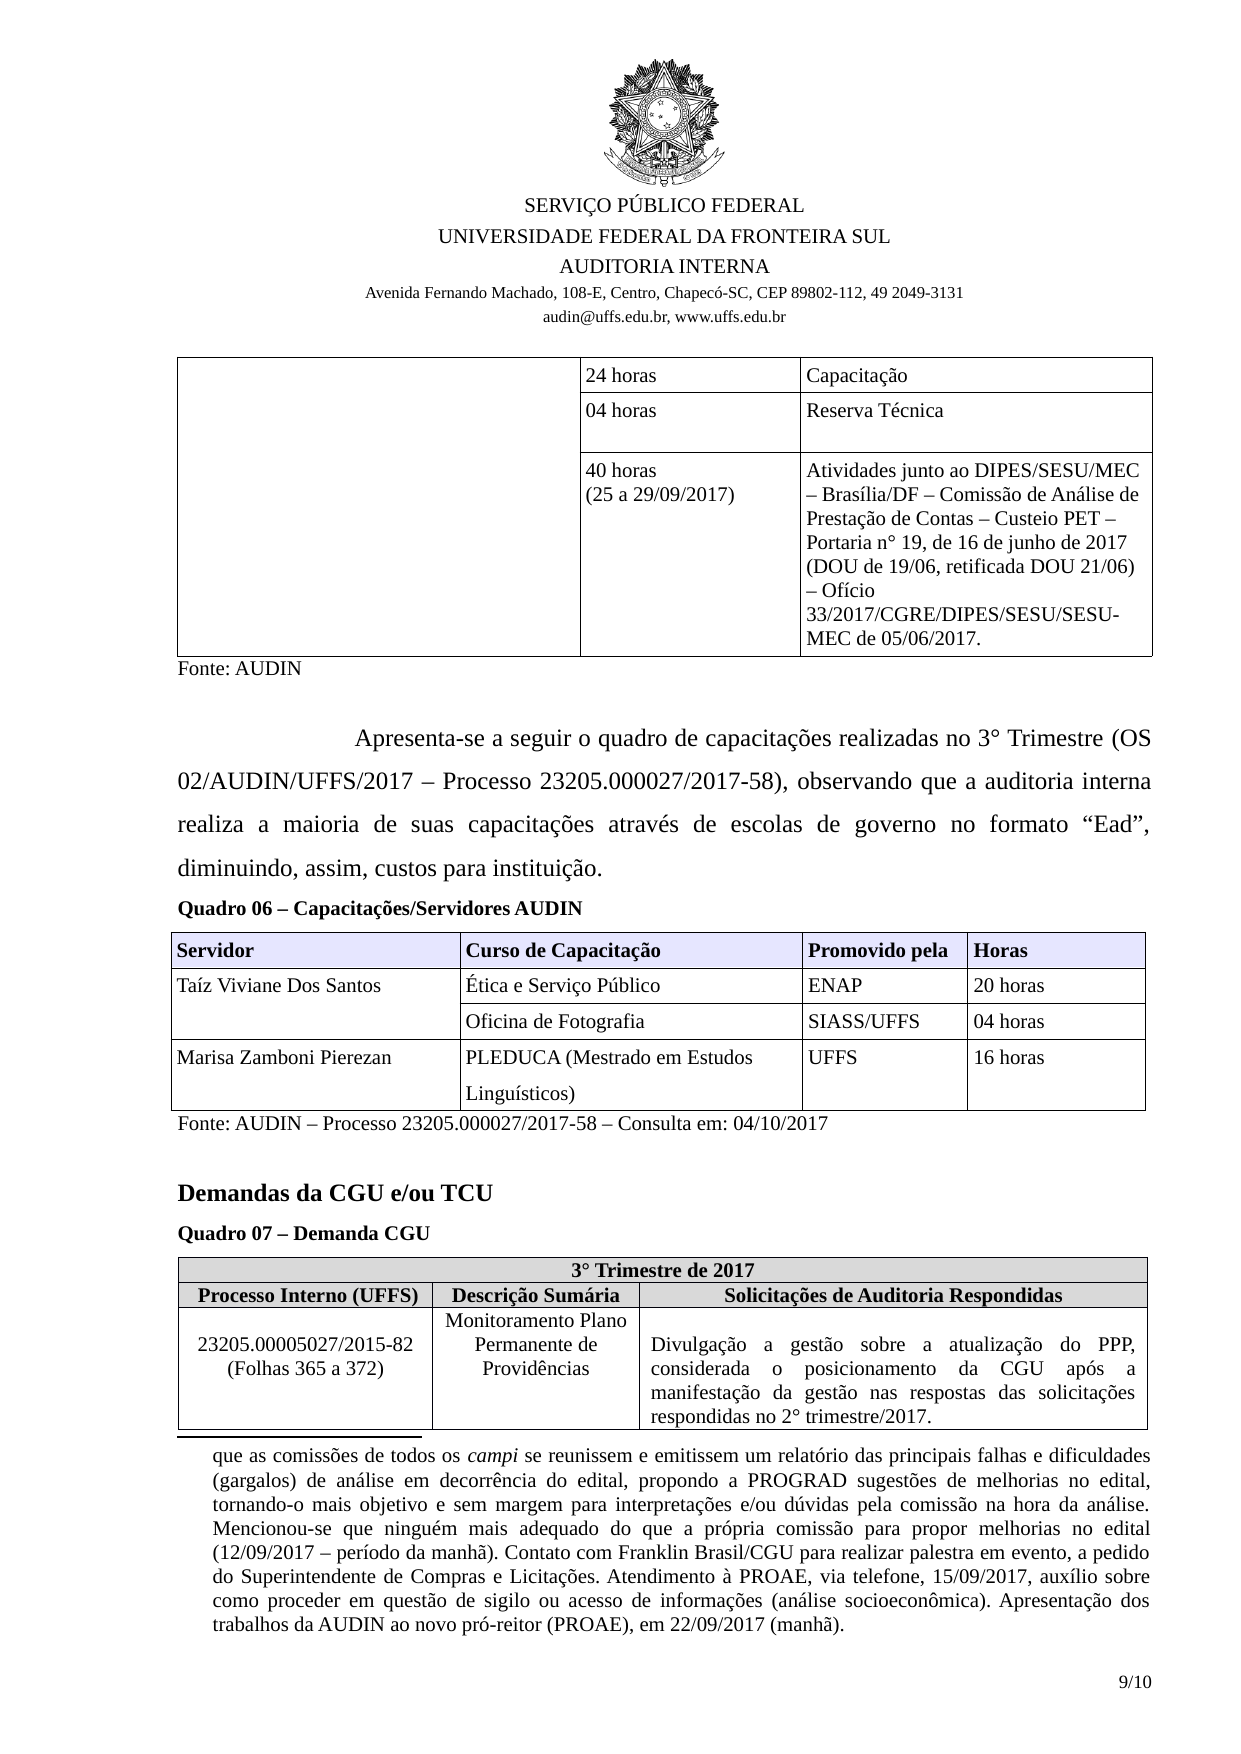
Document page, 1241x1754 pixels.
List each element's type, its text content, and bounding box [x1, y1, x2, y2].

table_cell Solicitações de Auditoria Respondidas [640, 1283, 1147, 1307]
table_cell Taíz Viviane Dos Santos [172, 969, 460, 1039]
table_cell 04 horas [581, 393, 800, 452]
table_cell 04 horas [968, 1004, 1145, 1039]
table_cell Monitoramento Plano Permanente de Providências [433, 1308, 639, 1428]
table_cell Divulgação a gestão sobre a atualização do PPP, considerada o posicionamento da CGU após a manifestação da gestão nas respostas das solicitações respondidas no 2° trimestre/2017. [640, 1308, 1147, 1428]
table_header Servidor [172, 933, 460, 967]
table_cell ENAP [803, 969, 967, 1003]
table_cell PLEDUCA (Mestrado em Estudos Linguísticos) [461, 1040, 802, 1110]
table_cell Descrição Sumária [433, 1283, 639, 1307]
text Fonte: AUDIN [177, 657, 1152, 680]
table_header Promovido pela [803, 933, 967, 967]
table_cell Oficina de Fotografia [461, 1004, 802, 1039]
text Quadro 07 – Demanda CGU [177, 1221, 1152, 1245]
table_header 3° Trimestre de 2017 [179, 1258, 1147, 1282]
table_cell Processo Interno (UFFS) [179, 1283, 432, 1307]
table_cell Capacitação [801, 358, 1152, 392]
table_cell 16 horas [968, 1040, 1145, 1110]
table_cell 40 horas (25 a 29/09/2017) [581, 453, 800, 656]
table_cell SIASS/UFFS [803, 1004, 967, 1039]
text Apresenta-se a seguir o quadro de capacitações realizadas no 3° Trimestre (OS 02/AUDIN/UFFS/2017 – Processo 23205.000027/2017-58), observando que a auditoria interna realiza a maioria de suas capacitações através de escolas de governo no formato “Ead”, diminuindo, assim, custos para instituição. [177, 723, 1152, 881]
text Fonte: AUDIN – Processo 23205.000027/2017-58 – Consulta em: 04/10/2017 [177, 1111, 1152, 1134]
table_cell [178, 358, 580, 656]
table_cell 20 horas [968, 969, 1145, 1003]
text Quadro 06 – Capacitações/Servidores AUDIN [177, 896, 1152, 920]
table_cell Marisa Zamboni Pierezan [172, 1040, 460, 1110]
table_cell UFFS [803, 1040, 967, 1110]
table_header Curso de Capacitação [461, 933, 802, 967]
table_cell Atividades junto ao DIPES/SESU/MEC – Brasília/DF – Comissão de Análise de Prestação de Contas – Custeio PET – Portaria n° 19, de 16 de junho de 2017 (DOU de 19/06, retificada DOU 21/06) – Ofício 33/2017/CGRE/DIPES/SESU/SESU-MEC de 05/06/2017. [801, 453, 1152, 656]
text Demandas da CGU e/ou TCU [177, 1178, 1152, 1206]
table_cell Ética e Serviço Público [461, 969, 802, 1003]
table_cell 24 horas [581, 358, 800, 392]
table_header Horas [968, 933, 1145, 967]
table_cell 23205.00005027/2015-82 (Folhas 365 a 372) [179, 1308, 432, 1428]
table_cell Reserva Técnica [801, 393, 1152, 452]
